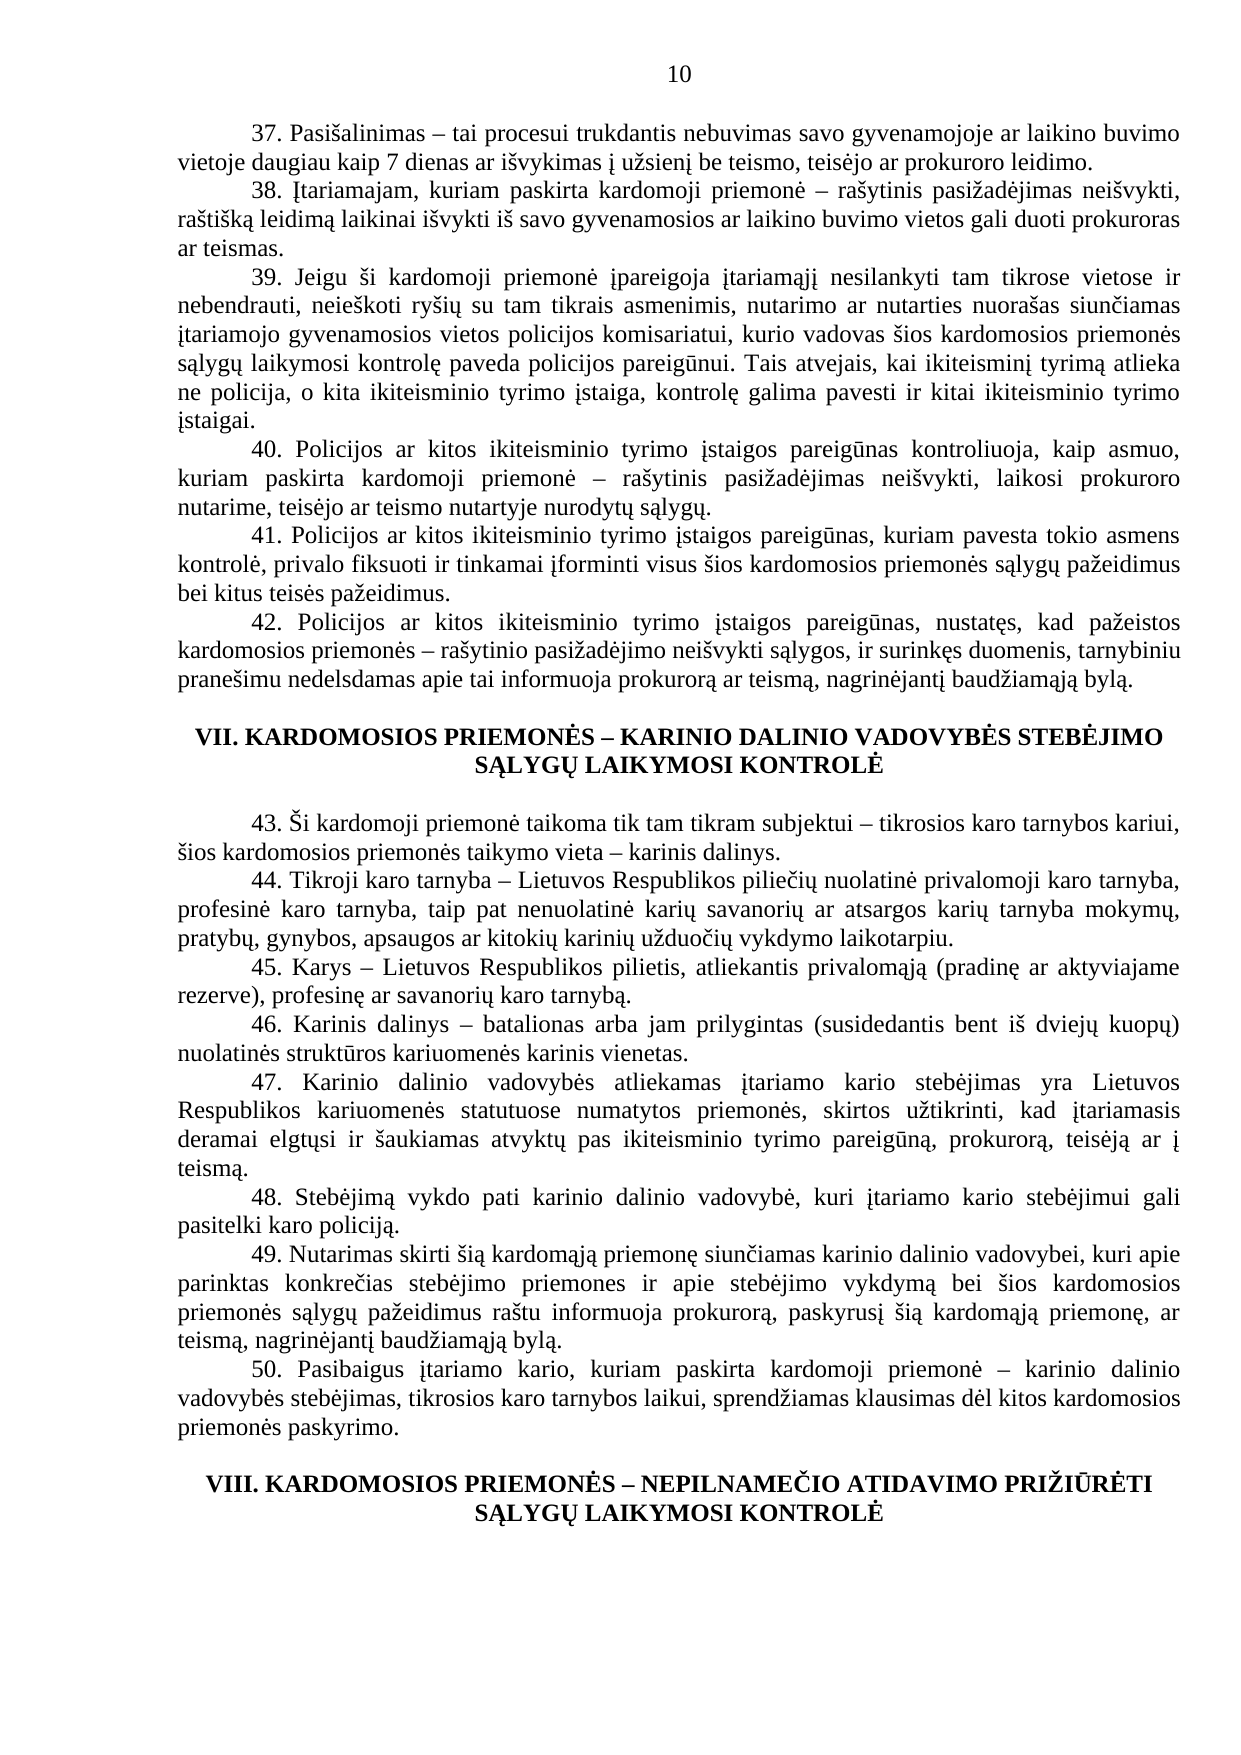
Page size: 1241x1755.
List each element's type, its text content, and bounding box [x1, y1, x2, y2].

text 50. Pasibaigus įtariamo kario, kuriam paskirta kardomoji priemonė – karinio dalinio vadovybės stebėjimas, tikrosios karo tarnybos laikui, sprendžiamas klausimas dėl kitos kardomosios priemonės paskyrimo. [177, 1354, 1181, 1441]
text 40. Policijos ar kitos ikiteisminio tyrimo įstaigos pareigūnas kontroliuoja, kaip asmuo, kuriam paskirta kardomoji priemonė – rašytinis pasižadėjimas neišvykti, laikosi prokuroro nutarime, teisėjo ar teismo nutartyje nurodytų sąlygų. [177, 434, 1181, 521]
text VIII. KARDOMOSIOS PRIEMONĖS – NEPILNAMEČIO ATIDAVIMO PRIŽIŪRĖTI SĄLYGŲ LAIKYMOSI KONTROLĖ [177, 1469, 1181, 1527]
text 37. Pasišalinimas – tai procesui trukdantis nebuvimas savo gyvenamojoje ar laikino buvimo vietoje daugiau kaip 7 dienas ar išvykimas į užsienį be teismo, teisėjo ar prokuroro leidimo. [177, 118, 1181, 176]
text 49. Nutarimas skirti šią kardomąją priemonę siunčiamas karinio dalinio vadovybei, kuri apie parinktas konkrečias stebėjimo priemones ir apie stebėjimo vykdymą bei šios kardomosios priemonės sąlygų pažeidimus raštu informuoja prokurorą, paskyrusį šią kardomąją priemonę, ar teismą, nagrinėjantį baudžiamąją bylą. [177, 1239, 1181, 1354]
text 48. Stebėjimą vykdo pati karinio dalinio vadovybė, kuri įtariamo kario stebėjimui gali pasitelki karo policiją. [177, 1182, 1181, 1239]
text 45. Karys – Lietuvos Respublikos pilietis, atliekantis privalomąją (pradinę ar aktyviajame rezerve), profesinę ar savanorių karo tarnybą. [177, 952, 1181, 1009]
text 39. Jeigu ši kardomoji priemonė įpareigoja įtariamąjį nesilankyti tam tikrose vietose ir nebendrauti, neieškoti ryšių su tam tikrais asmenimis, nutarimo ar nutarties nuorašas siunčiamas įtariamojo gyvenamosios vietos policijos komisariatui, kurio vadovas šios kardomosios priemonės sąlygų laikymosi kontrolę paveda policijos pareigūnui. Tais atvejais, kai ikiteisminį tyrimą atlieka ne policija, o kita ikiteisminio tyrimo įstaiga, kontrolę galima pavesti ir kitai ikiteisminio tyrimo įstaigai. [177, 262, 1181, 434]
text 46. Karinis dalinys – batalionas arba jam prilygintas (susidedantis bent iš dviejų kuopų) nuolatinės struktūros kariuomenės karinis vienetas. [177, 1009, 1181, 1067]
text 42. Policijos ar kitos ikiteisminio tyrimo įstaigos pareigūnas, nustatęs, kad pažeistos kardomosios priemonės – rašytinio pasižadėjimo neišvykti sąlygos, ir surinkęs duomenis, tarnybiniu pranešimu nedelsdamas apie tai informuoja prokurorą ar teismą, nagrinėjantį baudžiamąją bylą. [177, 607, 1181, 693]
text 47. Karinio dalinio vadovybės atliekamas įtariamo kario stebėjimas yra Lietuvos Respublikos kariuomenės statutuose numatytos priemonės, skirtos užtikrinti, kad įtariamasis deramai elgtųsi ir šaukiamas atvyktų pas ikiteisminio tyrimo pareigūną, prokurorą, teisėją ar į teismą. [177, 1067, 1181, 1182]
text 43. Ši kardomoji priemonė taikoma tik tam tikram subjektui – tikrosios karo tarnybos kariui, šios kardomosios priemonės taikymo vieta – karinis dalinys. [177, 808, 1181, 866]
text 41. Policijos ar kitos ikiteisminio tyrimo įstaigos pareigūnas, kuriam pavesta tokio asmens kontrolė, privalo fiksuoti ir tinkamai įforminti visus šios kardomosios priemonės sąlygų pažeidimus bei kitus teisės pažeidimus. [177, 521, 1181, 607]
text 38. Įtariamajam, kuriam paskirta kardomoji priemonė – rašytinis pasižadėjimas neišvykti, raštišką leidimą laikinai išvykti iš savo gyvenamosios ar laikino buvimo vietos gali duoti prokuroras ar teismas. [177, 176, 1181, 262]
text 44. Tikroji karo tarnyba – Lietuvos Respublikos piliečių nuolatinė privalomoji karo tarnyba, profesinė karo tarnyba, taip pat nenuolatinė karių savanorių ar atsargos karių tarnyba mokymų, pratybų, gynybos, apsaugos ar kitokių karinių užduočių vykdymo laikotarpiu. [177, 866, 1181, 952]
text VII. KARDOMOSIOS PRIEMONĖS – KARINIO DALINIO VADOVYBĖS STEBĖJIMO SĄLYGŲ LAIKYMOSI KONTROLĖ [177, 722, 1181, 779]
